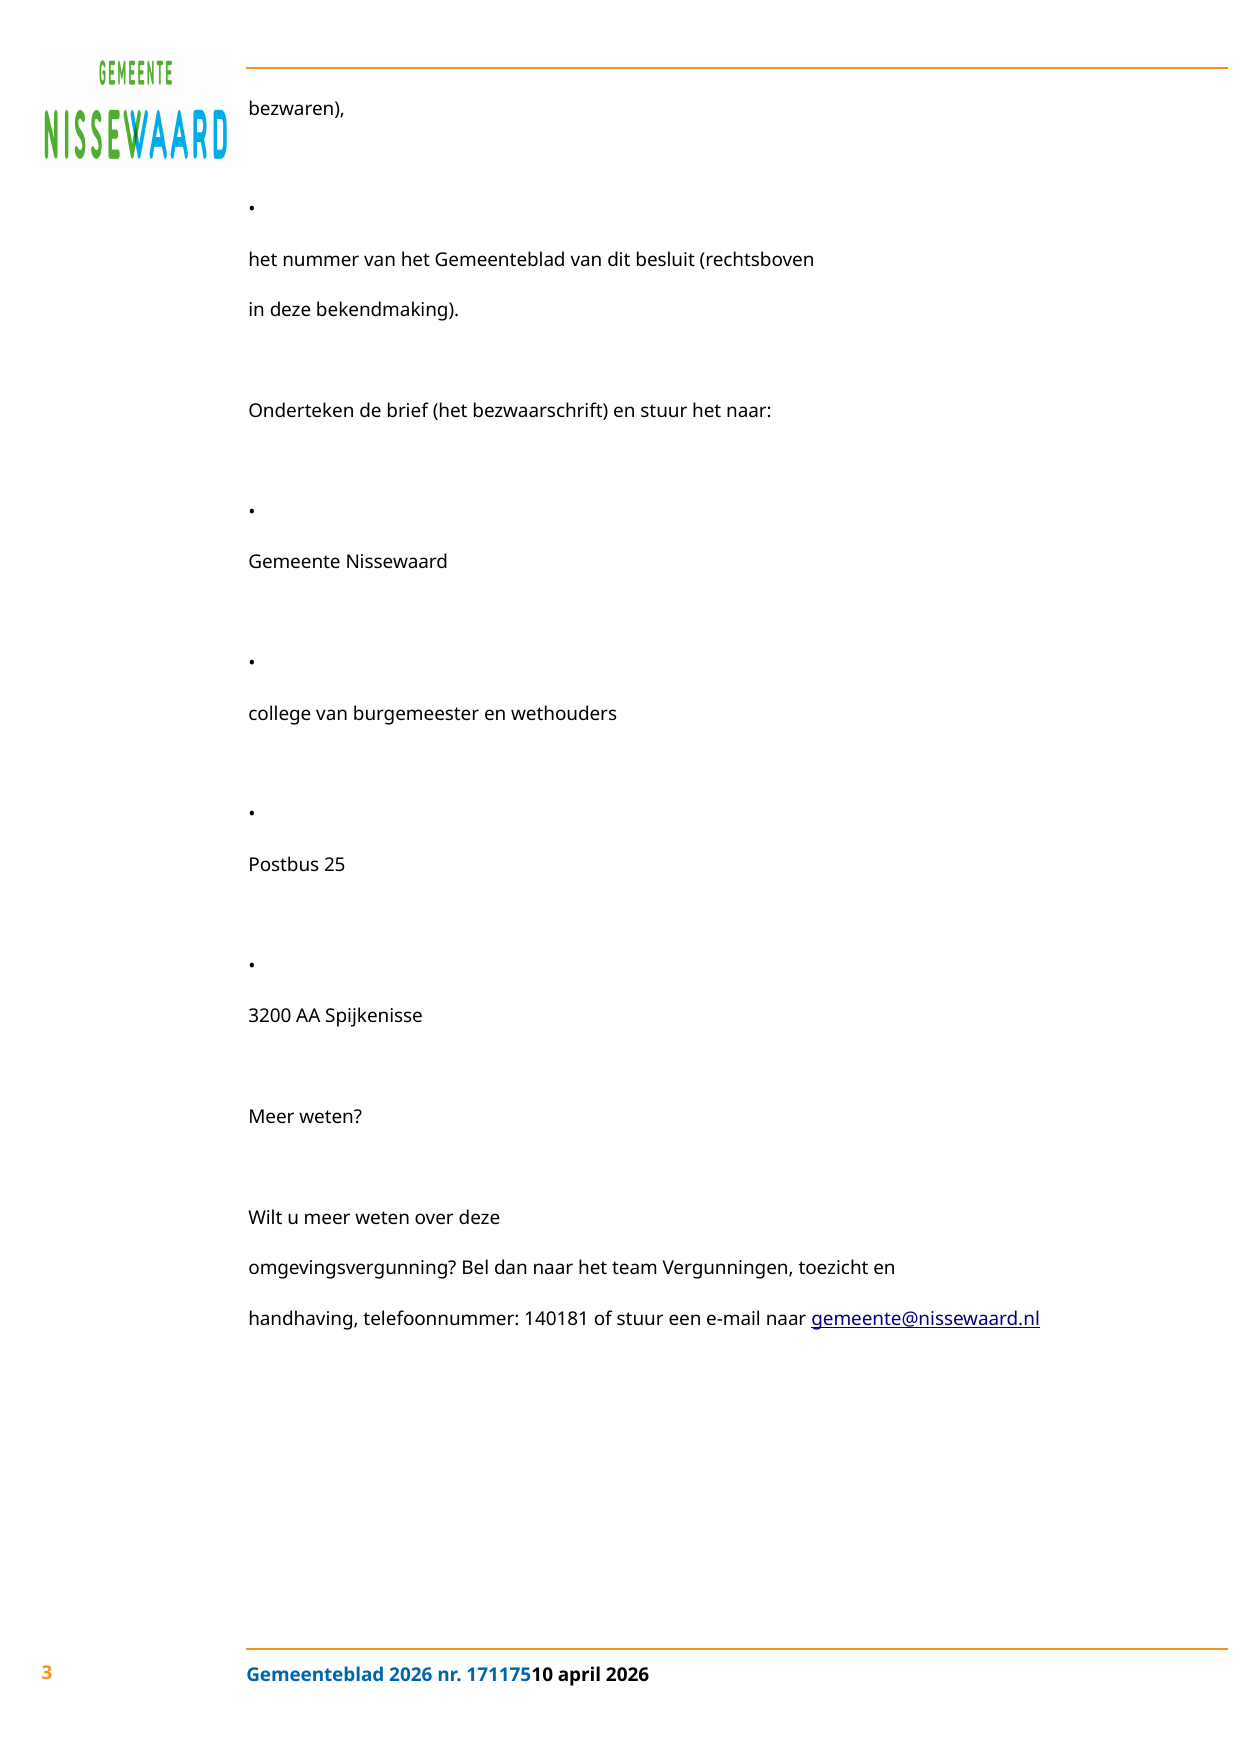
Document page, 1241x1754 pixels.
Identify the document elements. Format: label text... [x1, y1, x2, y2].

text Gemeente Nissewaard [248, 548, 1152, 574]
text Wilt u meer weten over deze [248, 1204, 1152, 1230]
text • [248, 952, 1152, 978]
text Postbus 25 [248, 851, 1152, 877]
text het nummer van het Gemeenteblad van dit besluit (rechtsboven [248, 246, 1152, 272]
text bezwaren), [248, 95, 1152, 121]
text Meer weten? [248, 1103, 1152, 1129]
text omgevingsvergunning? Bel dan naar het team Vergunningen, toezicht en [248, 1254, 1152, 1280]
text in deze bekendmaking). [248, 296, 1152, 322]
text • [248, 498, 1152, 524]
picture [41, 47, 231, 172]
text college van burgemeester en wethouders [248, 700, 1152, 726]
text 3200 AA Spijkenisse [248, 1002, 1152, 1028]
text • [248, 196, 1152, 221]
text • [248, 649, 1152, 675]
text handhaving, telefoonnummer: 140181 of stuur een e-mail naar gemeente@nissewaard.nl [248, 1305, 1152, 1331]
text • [248, 801, 1152, 826]
text Onderteken de brief (het bezwaarschrift) en stuur het naar: [248, 397, 1152, 423]
